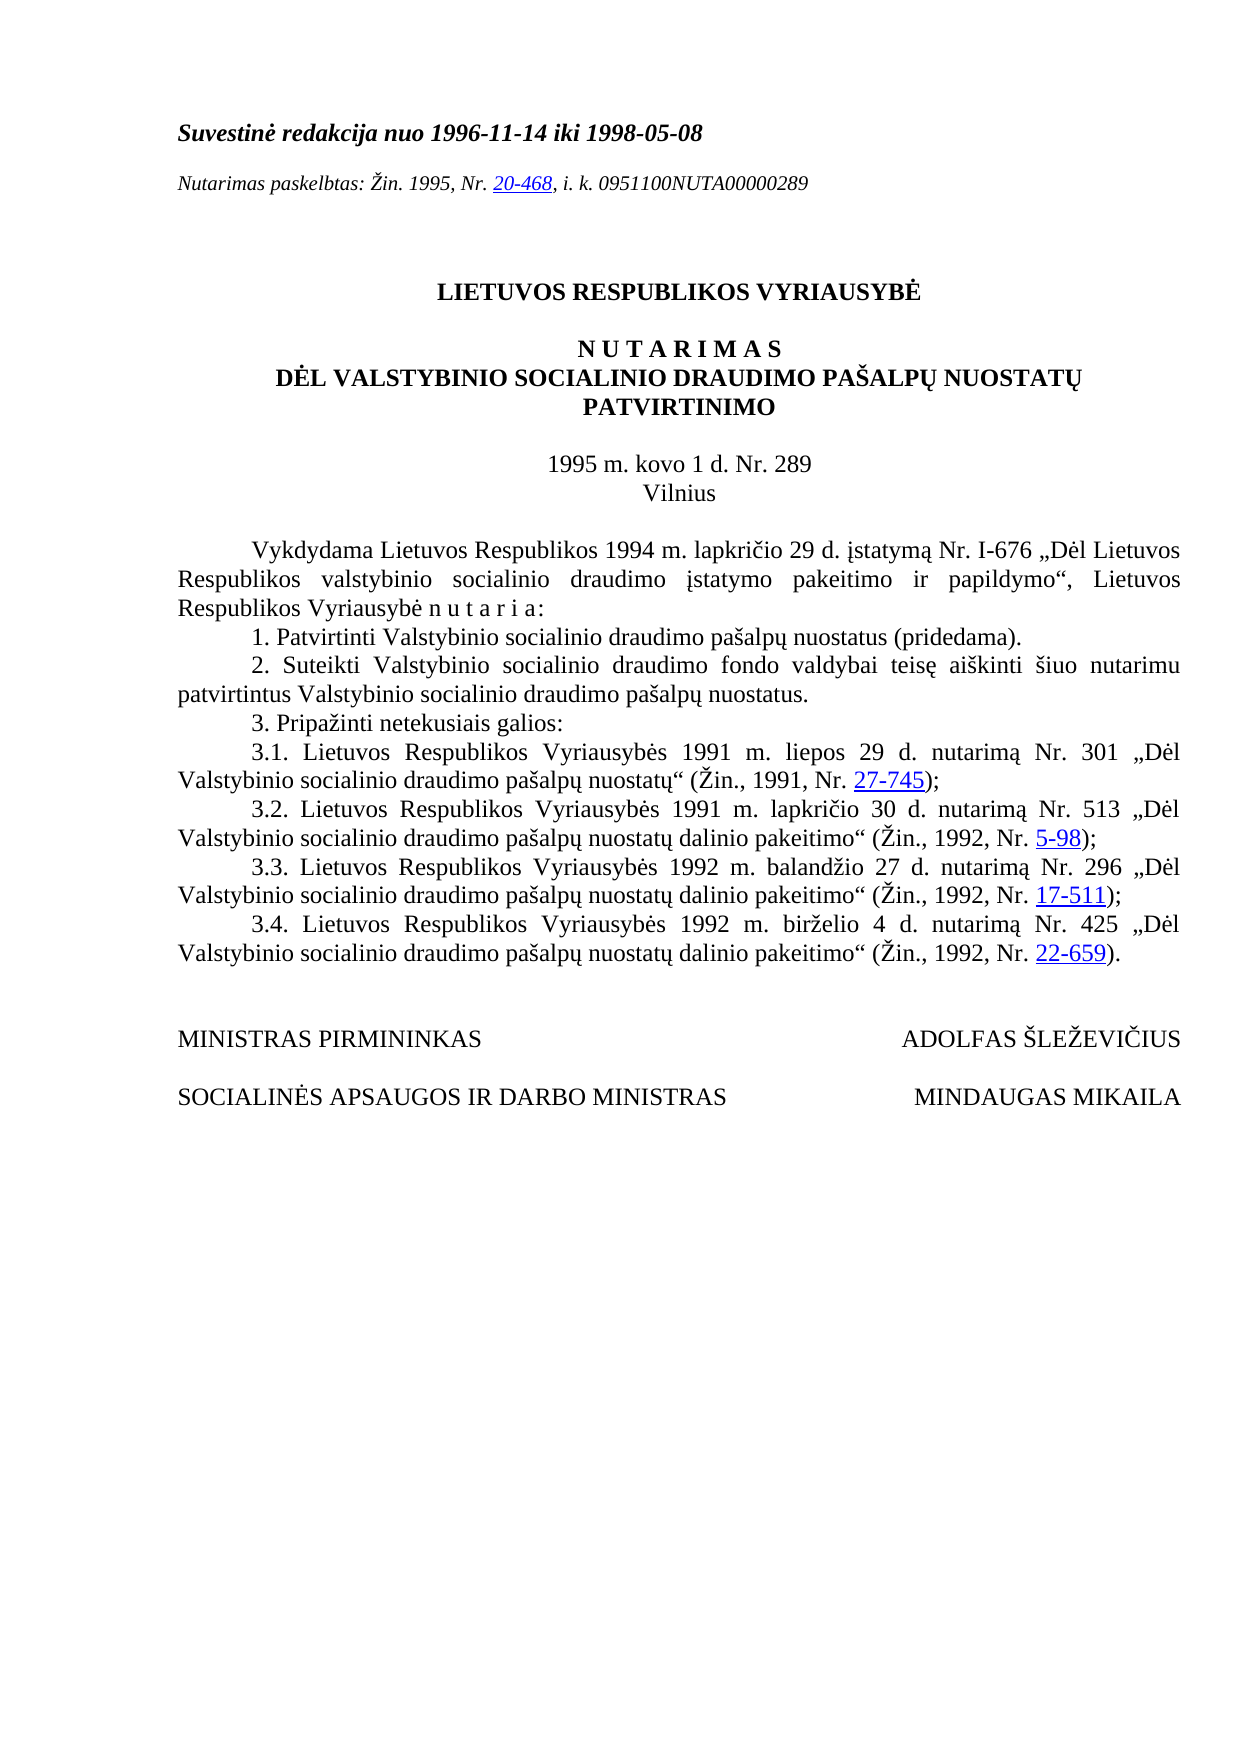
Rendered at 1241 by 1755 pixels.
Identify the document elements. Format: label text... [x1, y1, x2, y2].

text 3.1. Lietuvos Respublikos Vyriausybės 1991 m. liepos 29 d. nutarimą Nr. 301 „Dėl Valstybinio socialinio draudimo pašalpų nuostatų“ (Žin., 1991, Nr. 27-745); [177, 737, 1181, 794]
text 1. Patvirtinti Valstybinio socialinio draudimo pašalpų nuostatus (pridedama). [177, 622, 1181, 650]
text Vykdydama Lietuvos Respublikos 1994 m. lapkričio 29 d. įstatymą Nr. I-676 „Dėl Lietuvos Respublikos valstybinio socialinio draudimo įstatymo pakeitimo ir papildymo“, Lietuvos Respublikos Vyriausybė nutaria: [177, 535, 1181, 622]
text 1995 m. kovo 1 d. Nr. 289 [177, 449, 1181, 478]
text 3.2. Lietuvos Respublikos Vyriausybės 1991 m. lapkričio 30 d. nutarimą Nr. 513 „Dėl Valstybinio socialinio draudimo pašalpų nuostatų dalinio pakeitimo“ (Žin., 1992, Nr. 5-98); [177, 794, 1181, 852]
text Nutarimas paskelbtas: Žin. 1995, Nr. 20-468, i. k. 0951100NUTA00000289 [177, 171, 1181, 195]
text N U T A R I M A S [177, 334, 1181, 363]
text Vilnius [177, 478, 1181, 507]
text SOCIALINĖS APSAUGOS IR DARBO MINISTRAS MINDAUGAS MIKAILA [177, 1082, 1181, 1110]
text DĖL VALSTYBINIO SOCIALINIO DRAUDIMO PAŠALPŲ NUOSTATŲ PATVIRTINIMO [177, 363, 1181, 420]
text MINISTRAS PIRMININKAS ADOLFAS ŠLEŽEVIČIUS [177, 1024, 1181, 1053]
text LIETUVOS RESPUBLIKOS VYRIAUSYBĖ [177, 277, 1181, 305]
text 2. Suteikti Valstybinio socialinio draudimo fondo valdybai teisę aiškinti šiuo nutarimu patvirtintus Valstybinio socialinio draudimo pašalpų nuostatus. [177, 650, 1181, 708]
text Suvestinė redakcija nuo 1996-11-14 iki 1998-05-08 [177, 118, 1181, 147]
text 3.4. Lietuvos Respublikos Vyriausybės 1992 m. birželio 4 d. nutarimą Nr. 425 „Dėl Valstybinio socialinio draudimo pašalpų nuostatų dalinio pakeitimo“ (Žin., 1992, Nr. 22-659). [177, 909, 1181, 967]
text 3.3. Lietuvos Respublikos Vyriausybės 1992 m. balandžio 27 d. nutarimą Nr. 296 „Dėl Valstybinio socialinio draudimo pašalpų nuostatų dalinio pakeitimo“ (Žin., 1992, Nr. 17-511); [177, 852, 1181, 909]
text 3. Pripažinti netekusiais galios: [177, 708, 1181, 737]
